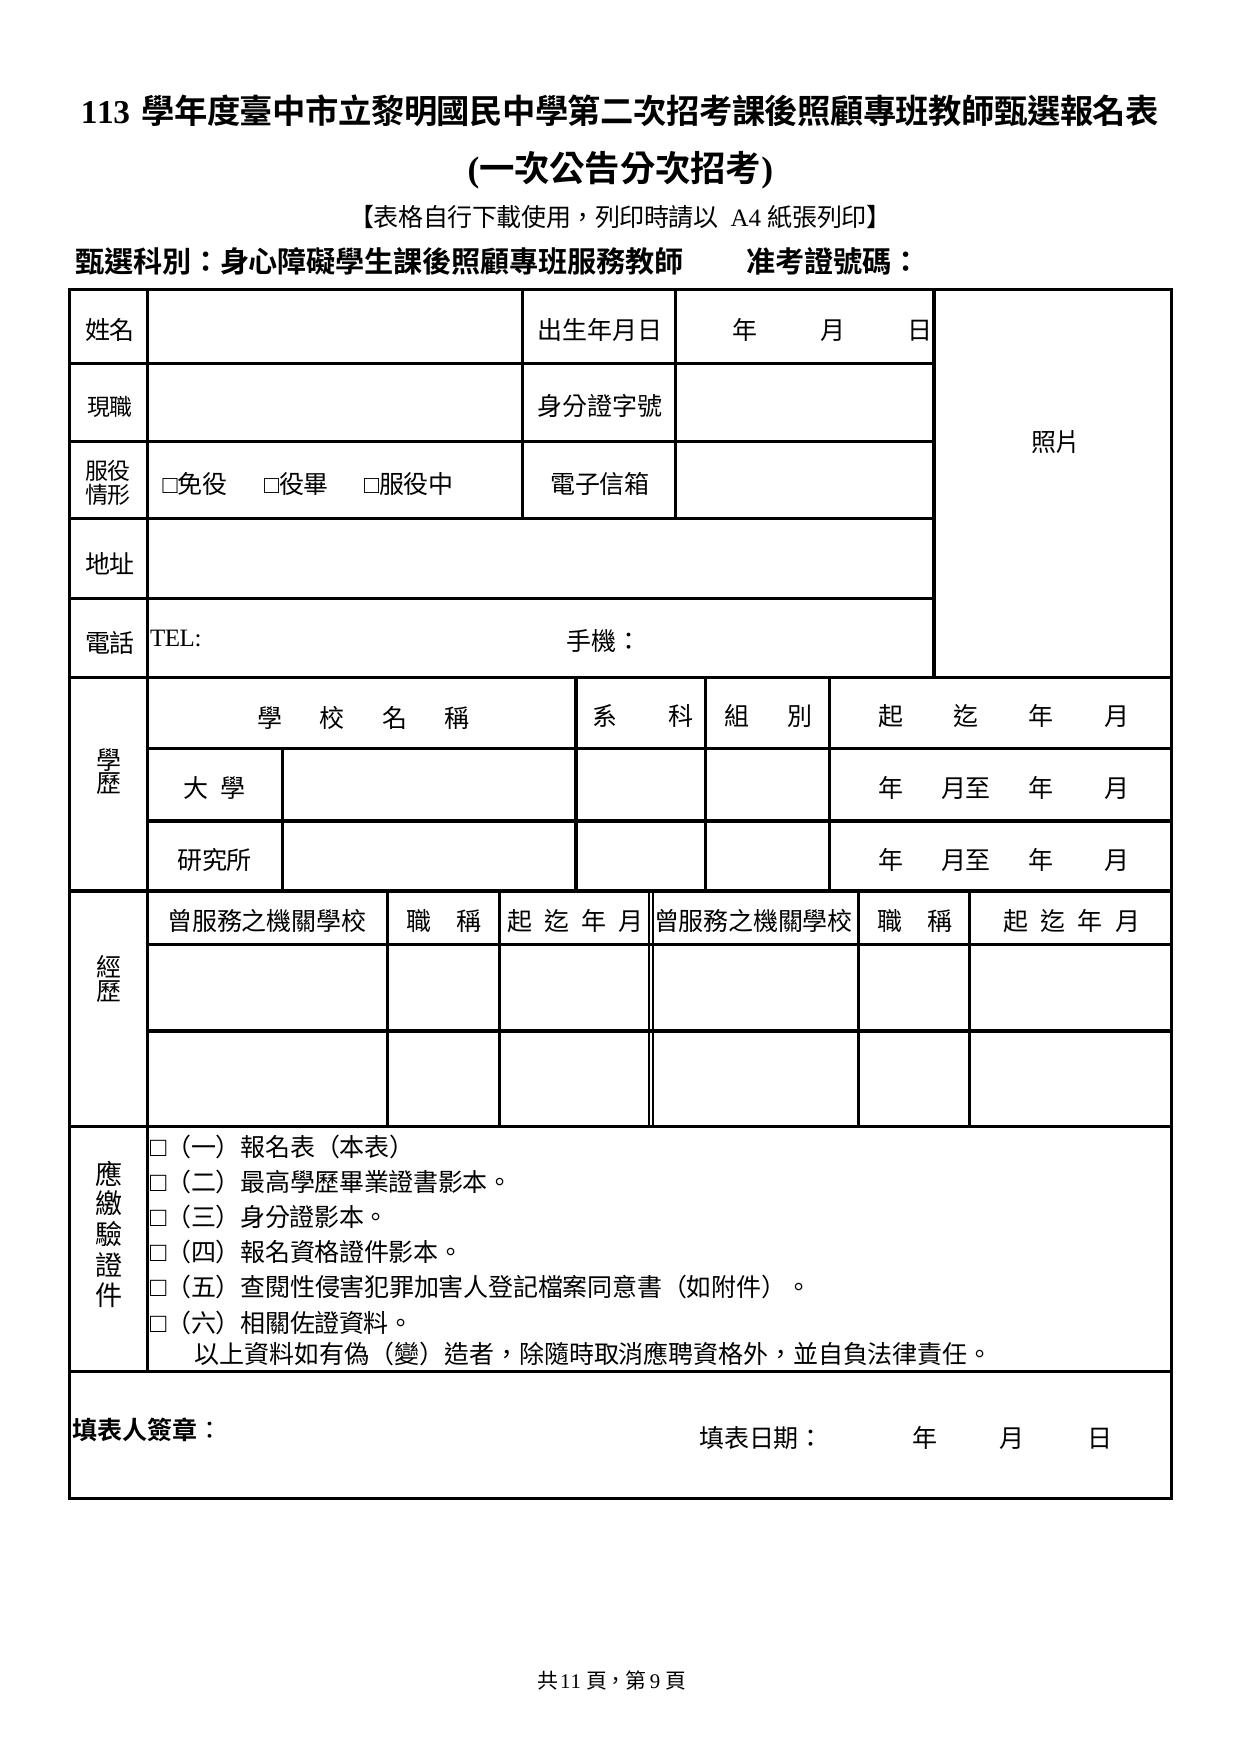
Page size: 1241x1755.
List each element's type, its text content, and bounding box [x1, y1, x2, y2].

table_cell 大 學 [149, 750, 281, 819]
table_cell 服役情形 [71, 443, 146, 517]
table_cell 年 [1023, 679, 1067, 747]
table_cell [677, 365, 932, 439]
table_cell [858, 1373, 903, 1497]
table_cell 填表人簽章： [71, 1373, 246, 1497]
table_cell 現職 [71, 365, 146, 439]
table_cell [831, 750, 858, 819]
table_cell [389, 1033, 498, 1125]
table_cell 年 [1023, 750, 1067, 819]
table_header 日 [903, 291, 932, 362]
table_cell [284, 823, 574, 889]
table_cell 職 稱 [860, 893, 968, 943]
table_header [149, 291, 521, 362]
table_cell [523, 1373, 651, 1497]
table_cell [992, 823, 1023, 889]
table_cell 地址 [71, 520, 146, 597]
table_cell □役畢 [246, 443, 352, 517]
table_cell 迄 [903, 679, 992, 747]
table_cell [831, 679, 858, 747]
table_header 照片 [936, 291, 1170, 676]
table_cell 年 [903, 1373, 992, 1497]
table_cell 應繳驗證件 [71, 1128, 146, 1370]
table_cell □（一）報名表（本表） □（二）最高學歷畢業證書影本。 □（三）身分證影本。 □（四）報名資格證件影本。 □（五）查閱性侵害犯罪加害人登記檔案同意書（如附件）。 □（六）相關佐證資料。 以上資料如有偽（變）造者，除隨時取消應聘資格外，並自負法律責任。 [149, 1128, 1170, 1370]
table_cell [149, 946, 386, 1029]
table_cell 職 稱 [389, 893, 498, 943]
table_cell [707, 823, 828, 889]
table_cell 月 [1067, 679, 1170, 747]
table_cell □免役 [149, 443, 246, 517]
table_cell [860, 946, 968, 1029]
table_cell 學 校 [246, 679, 352, 747]
table_cell [971, 946, 1170, 1029]
table_cell □服役中 [353, 443, 500, 517]
table_cell [246, 1373, 352, 1497]
table_cell 起 迄 年 月 [501, 893, 648, 943]
table_cell [971, 1033, 1170, 1125]
table_cell 電子信箱 [524, 443, 674, 517]
table_cell [831, 823, 858, 889]
subtitle 113 學年度臺中市立黎明國民中學第二次招考課後照顧專班教師甄選報名表 [59, 79, 1181, 135]
table_cell [501, 1033, 648, 1125]
table_cell 填表日期： [694, 1373, 858, 1497]
table_cell [651, 600, 694, 676]
table_cell [500, 600, 523, 676]
text 【表格自行下載使用，列印時請以 A4 紙張列印】 [59, 198, 1181, 234]
table_cell 身分證字號 [524, 365, 674, 439]
table_cell [149, 1033, 386, 1125]
table_header 出生年月日 [524, 291, 674, 362]
table_cell [523, 679, 574, 747]
table_cell [654, 946, 857, 1029]
table_cell 起 迄 年 月 [971, 893, 1170, 943]
table_cell [578, 823, 704, 889]
table_cell 月 [1067, 750, 1170, 819]
table_cell 經歷 [71, 893, 146, 1125]
table_cell [389, 946, 498, 1029]
table_cell 學歷 [71, 679, 146, 889]
table_cell 科 [651, 679, 694, 747]
table_cell [707, 750, 828, 819]
table_cell [500, 1373, 523, 1497]
text 甄選科別：身心障礙學生課後照顧專班服務教師 准考證號碼： [75, 239, 1182, 281]
table_cell [149, 679, 246, 747]
table_cell [500, 443, 521, 517]
table_cell [654, 1033, 857, 1125]
table_cell 手機： [523, 600, 651, 676]
table_cell [578, 750, 704, 819]
table_cell 組 別 [707, 679, 828, 747]
table_cell 月 [1067, 823, 1170, 889]
table_cell [860, 1033, 968, 1125]
table_cell [149, 365, 521, 439]
table_cell [903, 600, 932, 676]
table_cell TEL: [149, 600, 246, 676]
table_cell [353, 600, 500, 676]
table_cell [992, 750, 1023, 819]
table_cell 日 [1067, 1373, 1170, 1497]
table_cell 系 [578, 679, 651, 747]
table_cell 曾服務之機關學校 [654, 893, 857, 943]
table_cell [500, 679, 523, 747]
table_cell [246, 600, 352, 676]
text (一次公告分次招考) [60, 141, 1181, 192]
table_header 年 月 [694, 291, 858, 362]
table_cell 月 [992, 1373, 1023, 1497]
table_cell 名 稱 [353, 679, 500, 747]
table_cell 年 [858, 823, 903, 889]
table_cell [651, 1373, 694, 1497]
table_cell 電話 [71, 600, 146, 676]
table_cell 月至 [903, 750, 992, 819]
table_cell [353, 1373, 500, 1497]
table_cell [284, 750, 574, 819]
table_header 姓名 [71, 291, 146, 362]
table_cell [149, 520, 932, 597]
table_cell [677, 443, 932, 517]
table_cell [992, 679, 1023, 747]
table_cell [1023, 1373, 1067, 1497]
table_cell [694, 679, 704, 747]
table_cell 曾服務之機關學校 [149, 893, 386, 943]
table_cell [694, 600, 858, 676]
table_header [858, 291, 903, 362]
table_cell 月至 [903, 823, 992, 889]
table_cell [501, 946, 648, 1029]
table_cell 研究所 [149, 823, 281, 889]
table_cell [858, 600, 903, 676]
table_cell 起 [858, 679, 903, 747]
table_cell 年 [858, 750, 903, 819]
table_header [677, 291, 694, 362]
table_cell 年 [1023, 823, 1067, 889]
